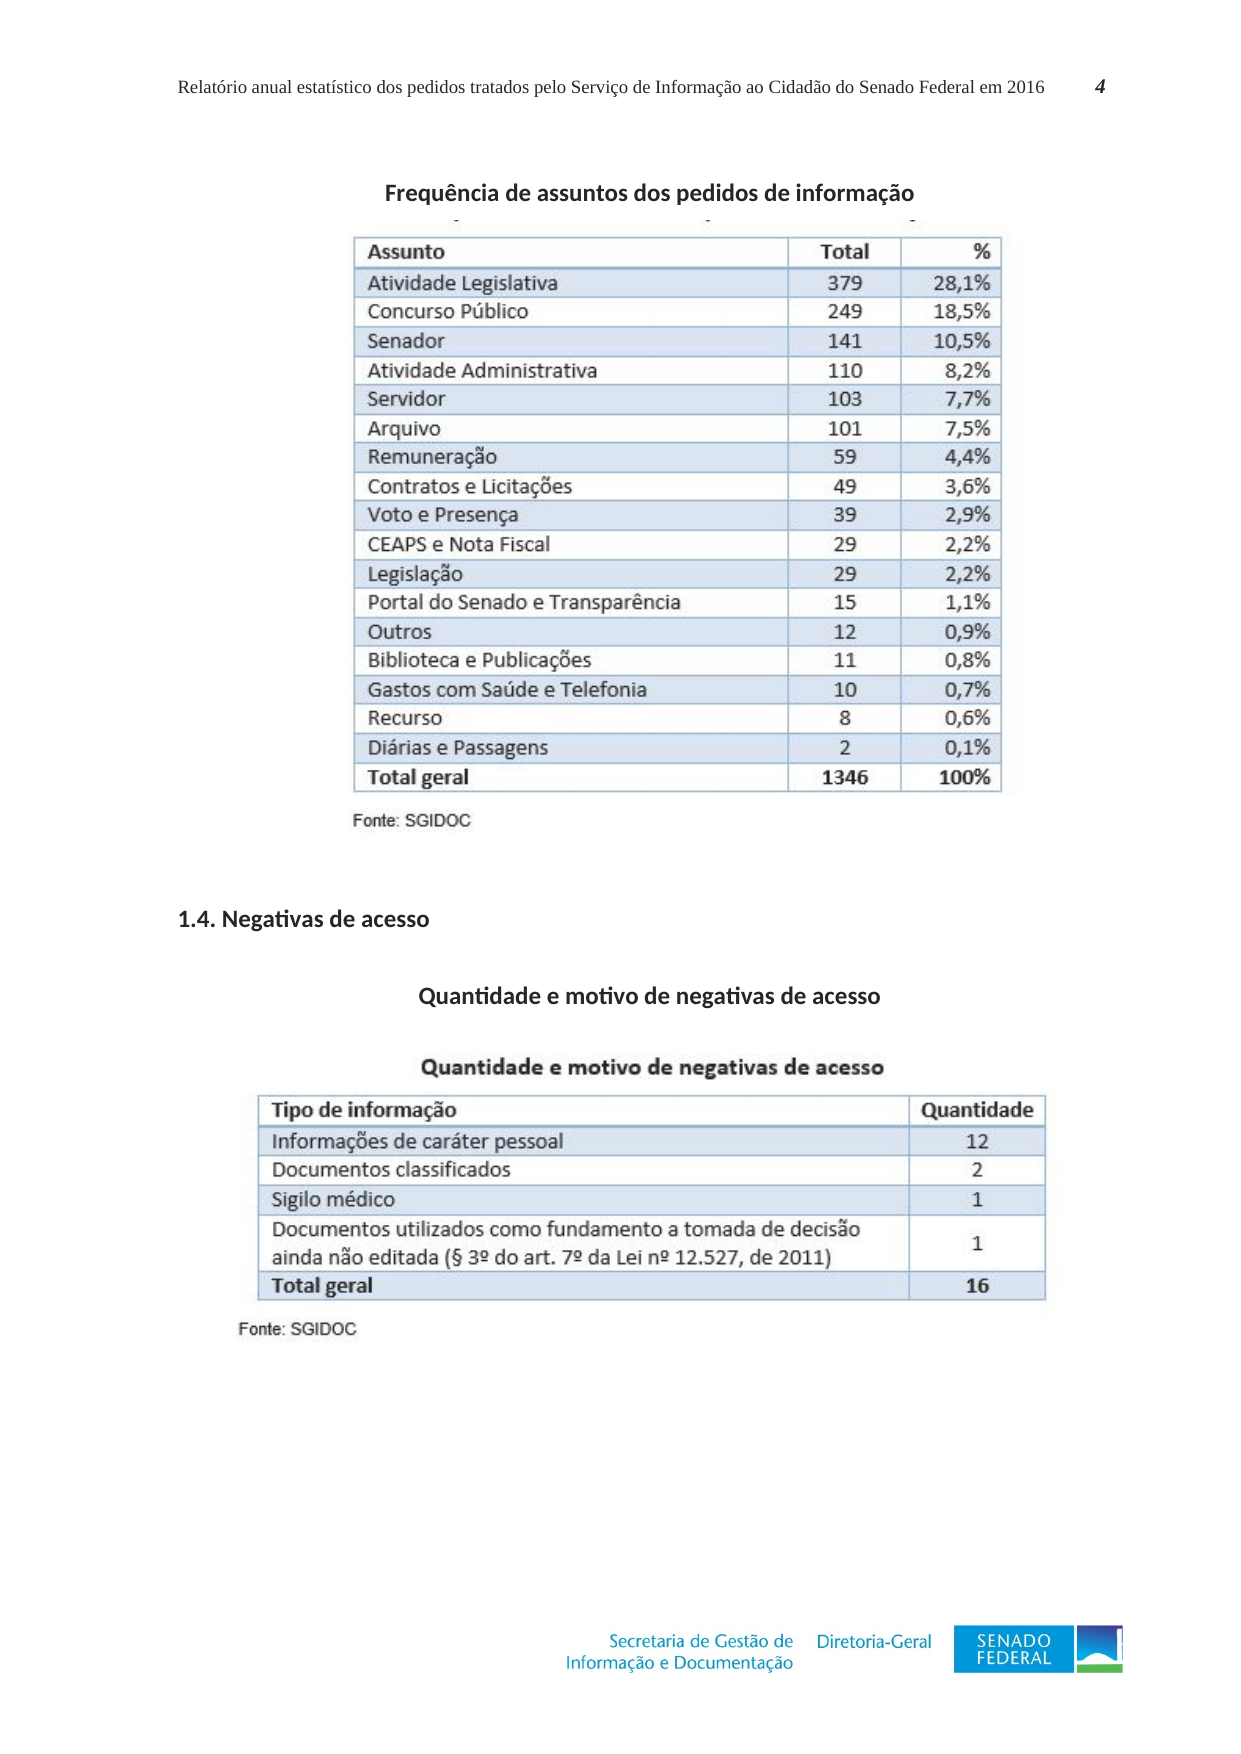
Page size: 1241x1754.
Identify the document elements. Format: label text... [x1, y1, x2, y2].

subtitle 1.4. Negativas de acesso [177, 903, 1122, 934]
text Quantidade e motivo de negativas de acesso [177, 980, 1122, 1011]
text Frequência de assuntos dos pedidos de informação [177, 177, 1122, 208]
